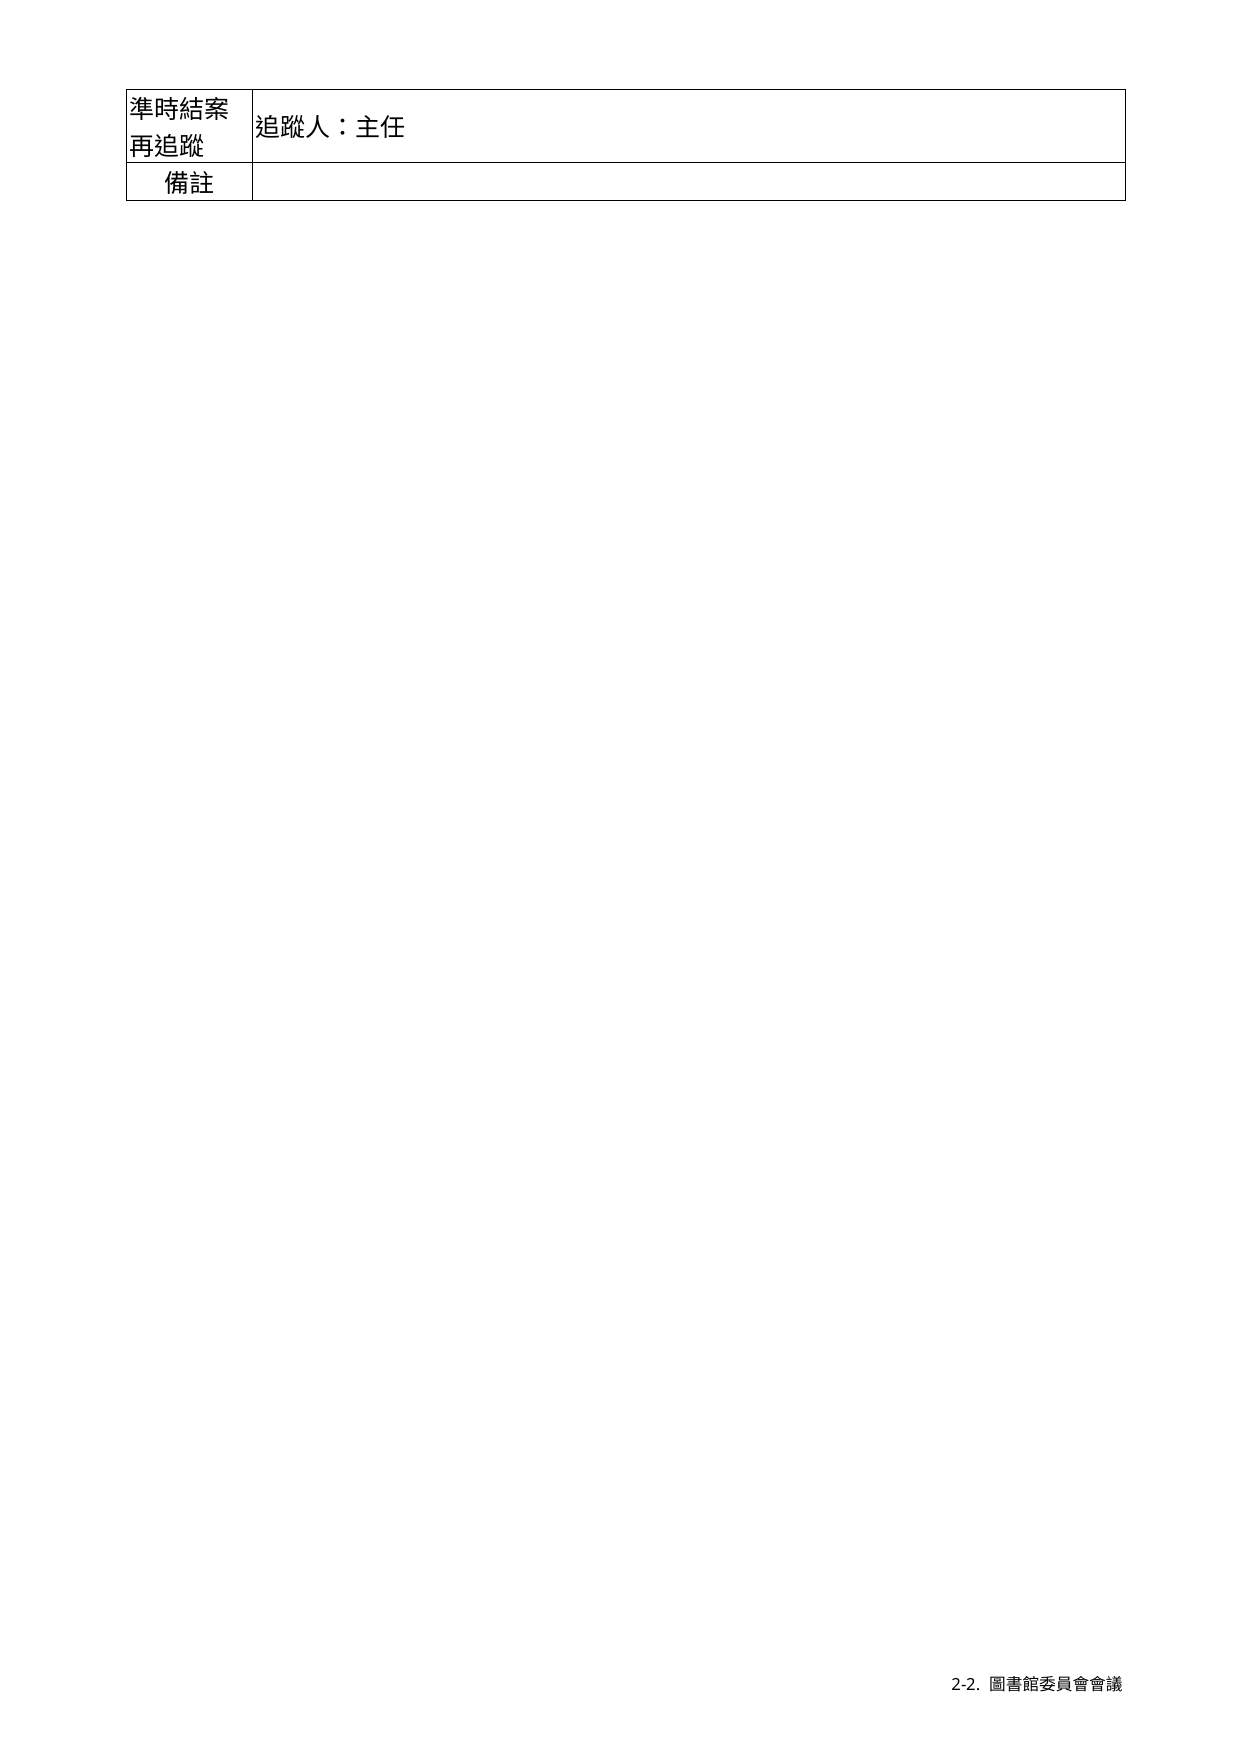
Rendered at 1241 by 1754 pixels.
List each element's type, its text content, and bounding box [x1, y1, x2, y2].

table_cell 追蹤人：主任 [253, 90, 1125, 162]
table_cell 備註 [127, 163, 252, 199]
table_cell 準時結案再追蹤 [127, 90, 252, 162]
table_cell [253, 163, 1125, 199]
